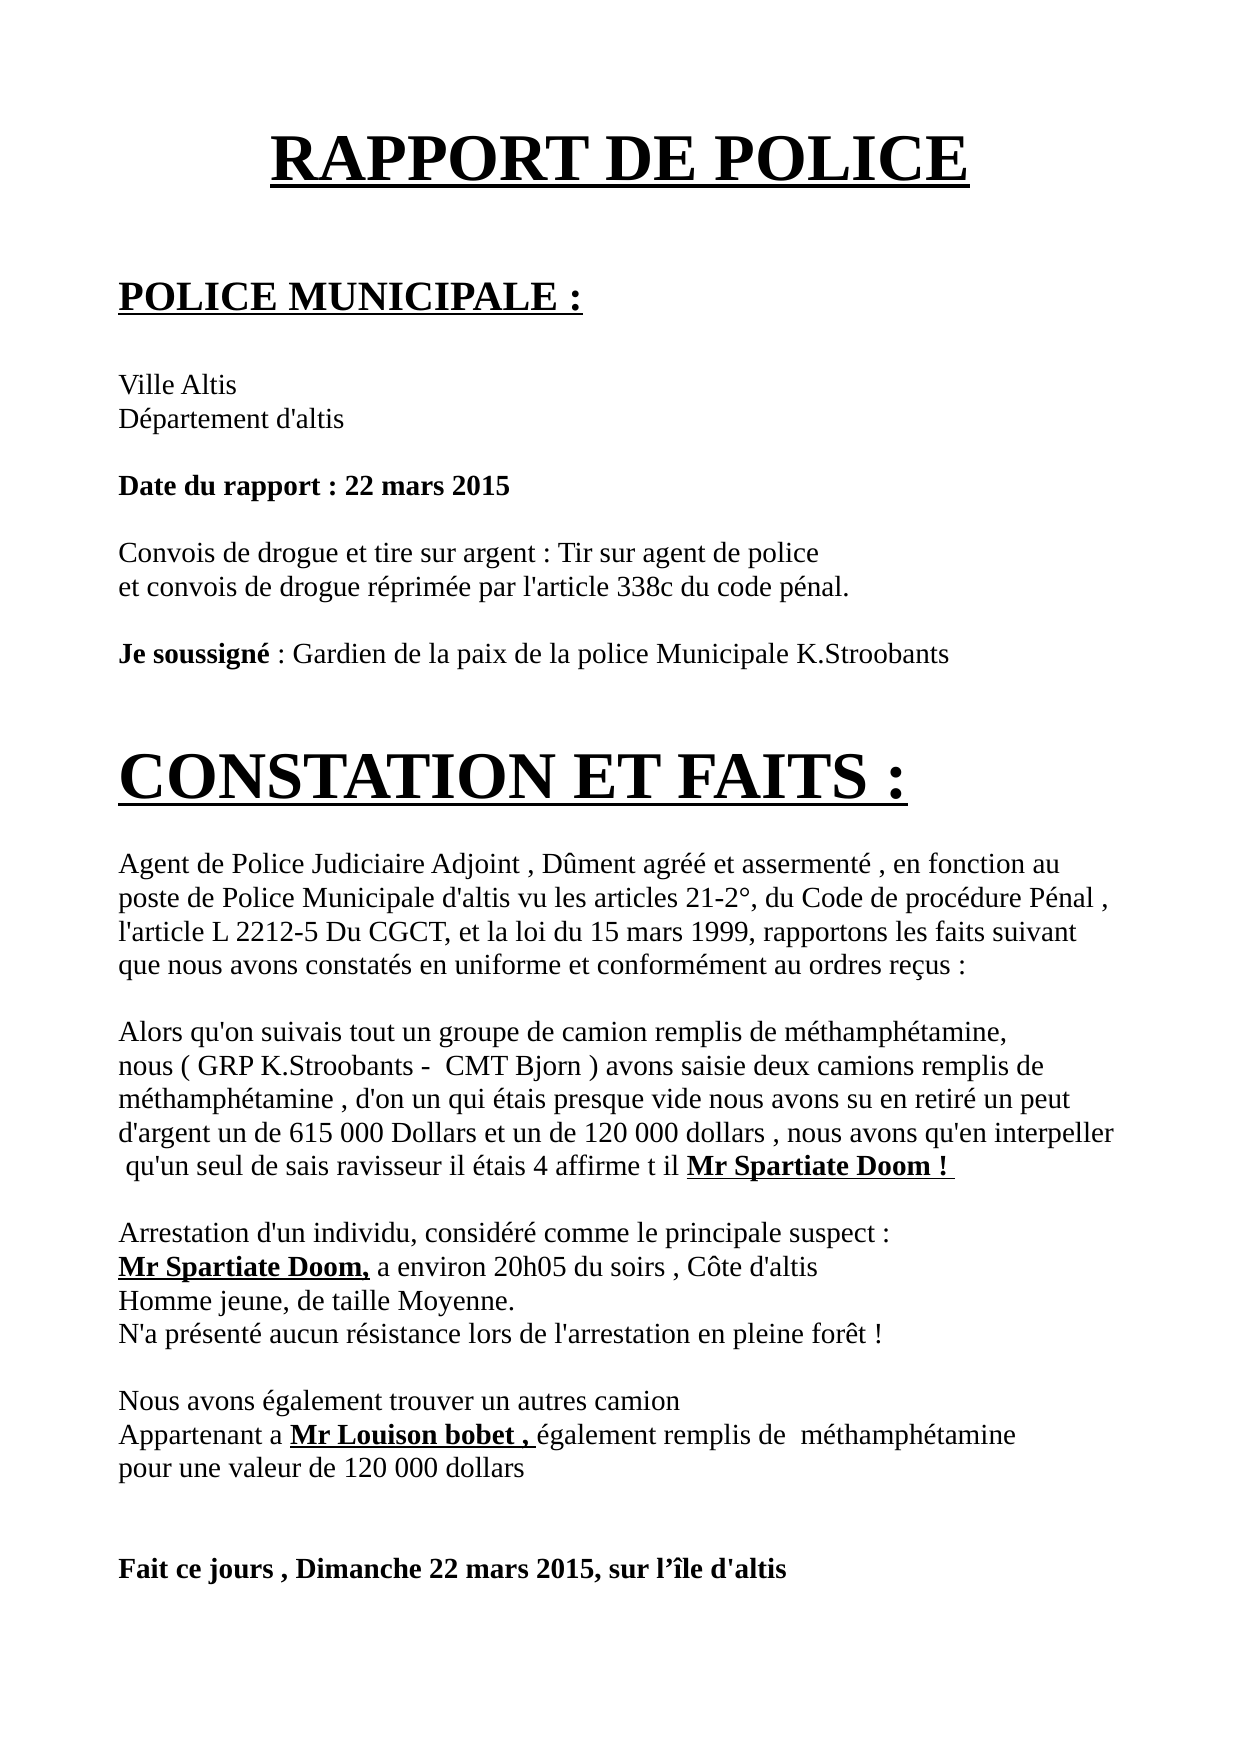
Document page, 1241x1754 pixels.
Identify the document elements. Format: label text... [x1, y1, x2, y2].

text Département d'altis [118, 401, 1122, 434]
text qu'un seul de sais ravisseur il étais 4 affirme t il Mr Spartiate Doom ! [118, 1148, 1122, 1182]
text Arrestation d'un individu, considéré comme le principale suspect : [118, 1216, 1122, 1249]
text Alors qu'on suivais tout un groupe de camion remplis de méthamphétamine, [118, 1014, 1122, 1048]
text Agent de Police Judiciaire Adjoint , Dûment agréé et assermenté , en fonction au poste de Police Municipale d'altis vu les articles 21-2°, du Code de procédure Pénal , l'article L 2212-5 Du CGCT, et la loi du 15 mars 1999, rapportons les faits suivant que nous avons constatés en uniforme et conformément au ordres reçus : [118, 847, 1122, 981]
text N'a présenté aucun résistance lors de l'arrestation en pleine forêt ! [118, 1316, 1122, 1350]
text CONSTATION ET FAITS : [118, 736, 1122, 813]
text pour une valeur de 120 000 dollars [118, 1450, 1122, 1484]
text RAPPORT DE POLICE [118, 118, 1122, 195]
text Mr Spartiate Doom, a environ 20h05 du soirs , Côte d'altis [118, 1249, 1122, 1283]
text et convois de drogue réprimée par l'article 338c du code pénal. [118, 569, 1122, 602]
text Convois de drogue et tire sur argent : Tir sur agent de police [118, 535, 1122, 569]
text POLICE MUNICIPALE : [118, 271, 1122, 319]
text Je soussigné : Gardien de la paix de la police Municipale K.Stroobants [118, 636, 1122, 669]
text Appartenant a Mr Louison bobet , également remplis de méthamphétamine [118, 1417, 1122, 1450]
text Nous avons également trouver un autres camion [118, 1383, 1122, 1417]
text Ville Altis [118, 367, 1122, 401]
text Fait ce jours , Dimanche 22 mars 2015, sur l’île d'altis [118, 1551, 1122, 1584]
text Date du rapport : 22 mars 2015 [118, 468, 1122, 502]
text Homme jeune, de taille Moyenne. [118, 1283, 1122, 1316]
text nous ( GRP K.Stroobants - CMT Bjorn ) avons saisie deux camions remplis de méthamphétamine , d'on un qui étais presque vide nous avons su en retiré un peut d'argent un de 615 000 Dollars et un de 120 000 dollars , nous avons qu'en interpeller [118, 1048, 1122, 1148]
